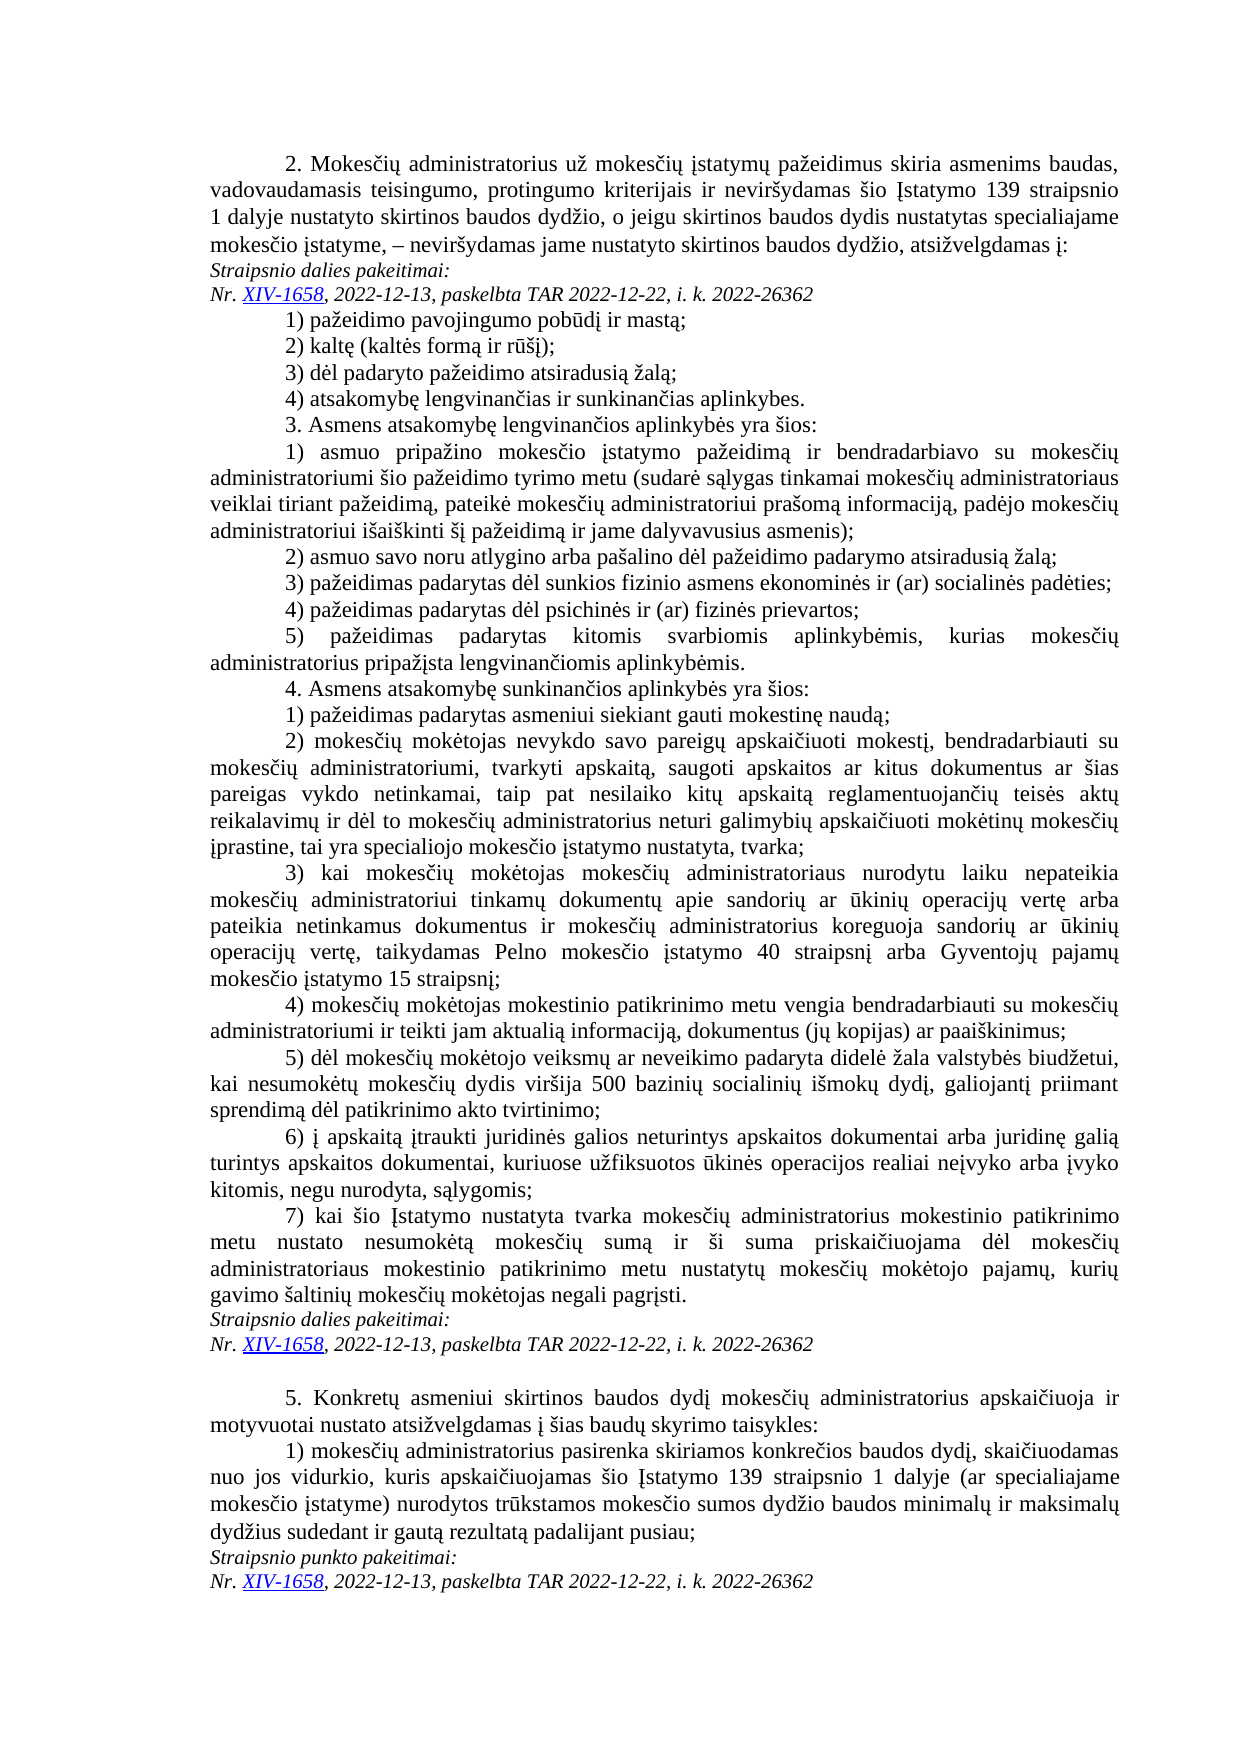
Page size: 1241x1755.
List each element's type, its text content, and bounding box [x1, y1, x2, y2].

text 1) pažeidimas padarytas asmeniui siekiant gauti mokestinę naudą; [210, 701, 1120, 728]
text 5) pažeidimas padarytas kitomis svarbiomis aplinkybėmis, kurias mokesčių administratorius pripažįsta lengvinančiomis aplinkybėmis. [210, 622, 1120, 675]
text 2. Mokesčių administratorius už mokesčių įstatymų pažeidimus skiria asmenims baudas, vadovaudamasis teisingumo, protingumo kriterijais ir neviršydamas šio Įstatymo 139 straipsnio 1 dalyje nustatyto skirtinos baudos dydžio, o jeigu skirtinos baudos dydis nustatytas specialiajame mokesčio įstatyme, – neviršydamas jame nustatyto skirtinos baudos dydžio, atsižvelgdamas į: [210, 150, 1120, 258]
text Nr. XIV-1658, 2022-12-13, paskelbta TAR 2022-12-22, i. k. 2022-26362 [210, 1331, 1120, 1356]
text Nr. XIV-1658, 2022-12-13, paskelbta TAR 2022-12-22, i. k. 2022-26362 [210, 282, 1120, 306]
text Nr. XIV-1658, 2022-12-13, paskelbta TAR 2022-12-22, i. k. 2022-26362 [210, 1569, 1120, 1593]
text Straipsnio punkto pakeitimai: [210, 1545, 1120, 1569]
text 4) mokesčių mokėtojas mokestinio patikrinimo metu vengia bendradarbiauti su mokesčių administratoriumi ir teikti jam aktualią informaciją, dokumentus (jų kopijas) ar paaiškinimus; [210, 991, 1120, 1044]
text 3) dėl padaryto pažeidimo atsiradusią žalą; [210, 359, 1120, 385]
text 4) atsakomybę lengvinančias ir sunkinančias aplinkybes. [210, 385, 1120, 411]
text 4) pažeidimas padarytas dėl psichinės ir (ar) fizinės prievartos; [210, 596, 1120, 622]
text 2) kaltę (kaltės formą ir rūšį); [210, 332, 1120, 359]
text 1) pažeidimo pavojingumo pobūdį ir mastą; [210, 306, 1120, 332]
text 7) kai šio Įstatymo nustatyta tvarka mokesčių administratorius mokestinio patikrinimo metu nustato nesumokėtą mokesčių sumą ir ši suma priskaičiuojama dėl mokesčių administratoriaus mokestinio patikrinimo metu nustatytų mokesčių mokėtojo pajamų, kurių gavimo šaltinių mokesčių mokėtojas negali pagrįsti. [210, 1202, 1120, 1307]
text 2) asmuo savo noru atlygino arba pašalino dėl pažeidimo padarymo atsiradusią žalą; [210, 543, 1120, 569]
text 1) mokesčių administratorius pasirenka skiriamos konkrečios baudos dydį, skaičiuodamas nuo jos vidurkio, kuris apskaičiuojamas šio Įstatymo 139 straipsnio 1 dalyje (ar specialiajame mokesčio įstatyme) nurodytos trūkstamos mokesčio sumos dydžio baudos minimalų ir maksimalų dydžius sudedant ir gautą rezultatą padalijant pusiau; [210, 1437, 1120, 1545]
text 4. Asmens atsakomybę sunkinančios aplinkybės yra šios: [210, 675, 1120, 701]
text Straipsnio dalies pakeitimai: [210, 1307, 1120, 1331]
text 6) į apskaitą įtraukti juridinės galios neturintys apskaitos dokumentai arba juridinę galią turintys apskaitos dokumentai, kuriuose užfiksuotos ūkinės operacijos realiai neįvyko arba įvyko kitomis, negu nurodyta, sąlygomis; [210, 1123, 1120, 1202]
text 5. Konkretų asmeniui skirtinos baudos dydį mokesčių administratorius apskaičiuoja ir motyvuotai nustato atsižvelgdamas į šias baudų skyrimo taisykles: [210, 1384, 1120, 1437]
text 3. Asmens atsakomybę lengvinančios aplinkybės yra šios: [210, 411, 1120, 438]
text 1) asmuo pripažino mokesčio įstatymo pažeidimą ir bendradarbiavo su mokesčių administratoriumi šio pažeidimo tyrimo metu (sudarė sąlygas tinkamai mokesčių administratoriaus veiklai tiriant pažeidimą, pateikė mokesčių administratoriui prašomą informaciją, padėjo mokesčių administratoriui išaiškinti šį pažeidimą ir jame dalyvavusius asmenis); [210, 438, 1120, 543]
text 3) pažeidimas padarytas dėl sunkios fizinio asmens ekonominės ir (ar) socialinės padėties; [210, 569, 1120, 596]
text 3) kai mokesčių mokėtojas mokesčių administratoriaus nurodytu laiku nepateikia mokesčių administratoriui tinkamų dokumentų apie sandorių ar ūkinių operacijų vertę arba pateikia netinkamus dokumentus ir mokesčių administratorius koreguoja sandorių ar ūkinių operacijų vertę, taikydamas Pelno mokesčio įstatymo 40 straipsnį arba Gyventojų pajamų mokesčio įstatymo 15 straipsnį; [210, 859, 1120, 991]
text 2) mokesčių mokėtojas nevykdo savo pareigų apskaičiuoti mokestį, bendradarbiauti su mokesčių administratoriumi, tvarkyti apskaitą, saugoti apskaitos ar kitus dokumentus ar šias pareigas vykdo netinkamai, taip pat nesilaiko kitų apskaitą reglamentuojančių teisės aktų reikalavimų ir dėl to mokesčių administratorius neturi galimybių apskaičiuoti mokėtinų mokesčių įprastine, tai yra specialiojo mokesčio įstatymo nustatyta, tvarka; [210, 728, 1120, 859]
text 5) dėl mokesčių mokėtojo veiksmų ar neveikimo padaryta didelė žala valstybės biudžetui, kai nesumokėtų mokesčių dydis viršija 500 bazinių socialinių išmokų dydį, galiojantį priimant sprendimą dėl patikrinimo akto tvirtinimo; [210, 1044, 1120, 1123]
text Straipsnio dalies pakeitimai: [210, 258, 1120, 282]
